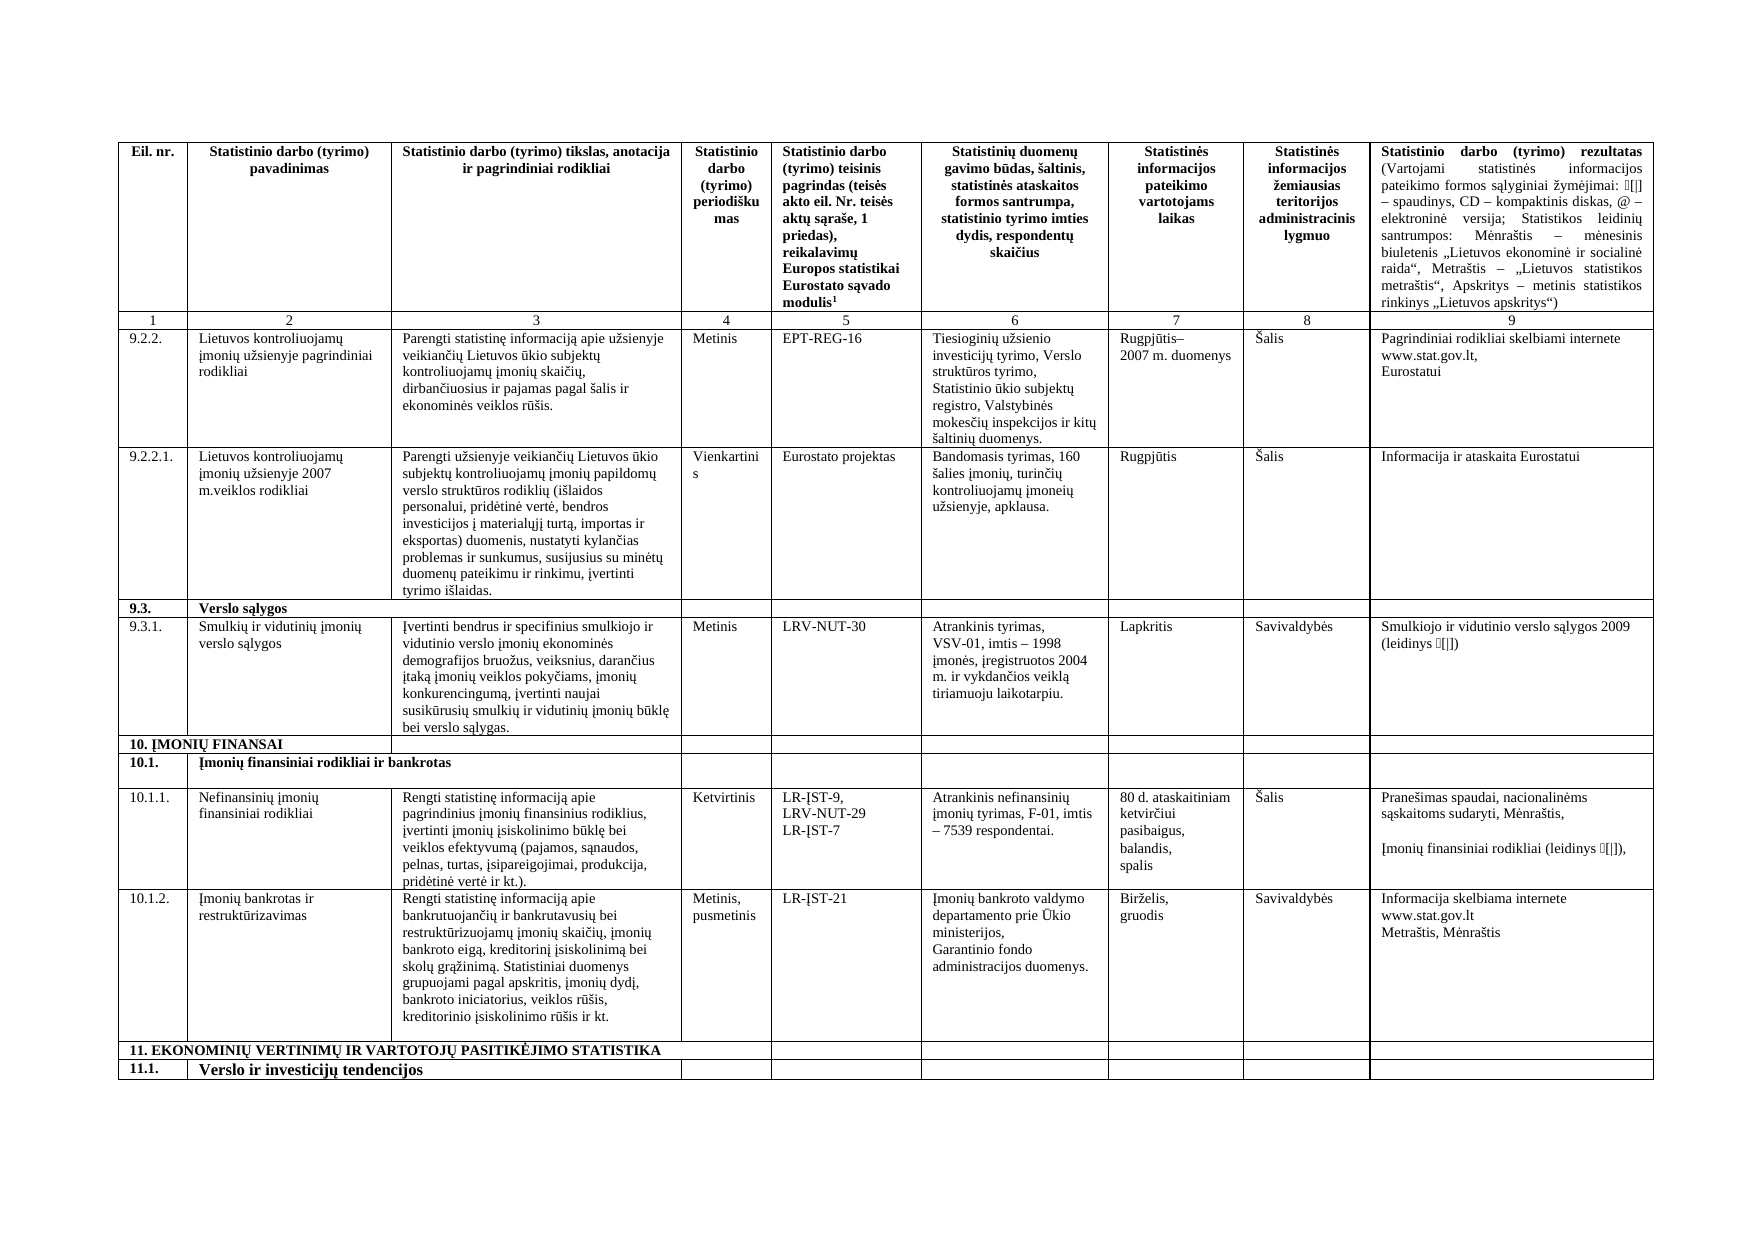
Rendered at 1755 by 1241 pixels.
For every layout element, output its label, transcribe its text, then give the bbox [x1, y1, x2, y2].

table_cell [772, 754, 921, 787]
table_cell [1109, 1042, 1243, 1059]
table_cell [682, 754, 771, 787]
table_cell [1244, 1060, 1369, 1079]
table_cell Įmonių finansiniai rodikliai (leidinys [|]), [1371, 839, 1653, 889]
table_cell Rengti statistinę informaciją apie pagrindinius įmonių finansinius rodiklius, įvertinti įmonių įsiskolinimo būklę bei veiklos efektyvumą (pajamos, sąnaudos, pelnas, turtas, įsipareigojimai, produkcija, pridėtinė vertė ir kt.). [392, 789, 681, 889]
table_cell [1109, 600, 1243, 617]
table_cell [772, 1060, 921, 1079]
table_cell 10. ĮMONIŲ FINANSAI [119, 736, 391, 753]
table_cell [922, 736, 1108, 753]
table_cell Metinis, pusmetinis [682, 890, 771, 1041]
table_cell [922, 754, 1108, 787]
table_cell Įmonių bankrotas ir restruktūrizavimas [188, 890, 391, 1041]
table_cell [1371, 754, 1653, 787]
table_cell [1244, 600, 1369, 617]
table_cell [1371, 736, 1653, 753]
table_cell 8 [1244, 312, 1369, 328]
table_cell Parengti statistinę informaciją apie užsienyje veikiančių Lietuvos ūkio subjektų kontroliuojamų įmonių skaičių, dirbančiuosius ir pajamas pagal šalis ir ekonominės veiklos rūšis. [392, 330, 681, 447]
table_cell 6 [922, 312, 1108, 328]
table_cell Metinis [682, 330, 771, 447]
table_cell Lapkritis [1109, 618, 1243, 735]
table_cell Pagrindiniai rodikliai skelbiami internete www.stat.gov.lt, Eurostatui [1371, 330, 1653, 447]
table_cell Smulkių ir vidutinių įmonių verslo sąlygos [188, 618, 391, 735]
table_cell [1244, 736, 1369, 753]
table_cell [682, 600, 771, 617]
table_cell [392, 736, 681, 753]
table_header Eil. nr. [119, 143, 187, 311]
table_cell 9.2.2.1. [119, 448, 187, 599]
table_cell 10.1. [119, 754, 187, 787]
table_cell Rengti statistinę informaciją apie bankrutuojančių ir bankrutavusių bei restruktūrizuojamų įmonių skaičių, įmonių bankroto eigą, kreditorinį įsiskolinimą bei skolų grąžinimą. Statistiniai duomenys grupuojami pagal apskritis, įmonių dydį, bankroto iniciatorius, veiklos rūšis, kreditorinio įsiskolinimo rūšis ir kt. [392, 890, 681, 1041]
table_cell Informacija ir ataskaita Eurostatui [1371, 448, 1653, 599]
table_cell Įmonių bankroto valdymo departamento prie Ūkio ministerijos, Garantinio fondo administracijos duomenys. [922, 890, 1108, 1041]
table_cell Bandomasis tyrimas, 160 šalies įmonių, turinčių kontroliuojamų įmoneių užsienyje, apklausa. [922, 448, 1108, 599]
table_cell 9.2.2. [119, 330, 187, 447]
table_cell Įmonių finansiniai rodikliai ir bankrotas [188, 754, 681, 787]
table_cell [1244, 839, 1369, 889]
table_cell Pranešimas spaudai, nacionalinėms sąskaitoms sudaryti, Mėnraštis, [1371, 789, 1653, 839]
table_cell Verslo sąlygos [188, 600, 681, 617]
table_header Statistinio darbo (tyrimo) teisinis pagrindas (teisės akto eil. Nr. teisės aktų sąraše, 1 priedas), reikalavimų Europos statistikai Eurostato sąvado modulis1 [772, 143, 921, 311]
table_cell Smulkiojo ir vidutinio verslo sąlygos 2009 (leidinys [|]) [1371, 618, 1653, 735]
table_cell Šalis [1244, 330, 1369, 447]
table_header Statistinio darbo (tyrimo) tikslas, anotacija ir pagrindiniai rodikliai [392, 143, 681, 311]
table_cell [922, 1042, 1108, 1059]
table_cell 9 [1371, 312, 1653, 328]
table_cell Rugpjūtis– 2007 m. duomenys [1109, 330, 1243, 447]
table_cell [682, 1060, 771, 1079]
table_cell [1244, 754, 1369, 787]
table_cell LR-ĮST-9, LRV-NUT-29 LR-ĮST-7 [772, 789, 921, 889]
table_header Statistinio darbo (tyrimo) pavadinimas [188, 143, 391, 311]
table_cell Rugpjūtis [1109, 448, 1243, 599]
table_cell [682, 736, 771, 753]
table_cell Atrankinis tyrimas, VSV-01, imtis – 1998 įmonės, įregistruotos 2004 m. ir vykdančios veiklą tiriamuoju laikotarpiu. [922, 618, 1108, 735]
table_cell 2 [188, 312, 391, 328]
table_header Statistinio darbo (tyrimo) periodiškumas [682, 143, 771, 311]
table_cell [1371, 1060, 1653, 1079]
table_cell [1371, 1042, 1653, 1059]
table_cell Savivaldybės [1244, 618, 1369, 735]
table_cell Nefinansinių įmonių finansiniai rodikliai [188, 789, 391, 889]
table_cell [1371, 600, 1653, 617]
table_cell 3 [392, 312, 681, 328]
table_cell Šalis [1244, 448, 1369, 599]
table_header Statistinės informacijos žemiausias teritorijos administracinis lygmuo [1244, 143, 1369, 311]
table_header Statistinio darbo (tyrimo) rezultatas (Vartojami statistinės informacijos pateikimo formos sąlyginiai žymėjimai: [|] – spaudinys, CD – kompaktinis diskas, @ – elektroninė versija; Statistikos leidinių santrumpos: Mėnraštis – mėnesinis biuletenis „Lietuvos ekonominė ir socialinė raida“, Metraštis – „Lietuvos statistikos metraštis“, Apskritys – metinis statistikos rinkinys „Lietuvos apskritys“) [1371, 143, 1653, 311]
table_cell [1109, 754, 1243, 787]
table_cell 10.1.1. [119, 789, 187, 889]
table_cell balandis, spalis [1109, 839, 1243, 889]
table_cell Parengti užsienyje veikiančių Lietuvos ūkio subjektų kontroliuojamų įmonių papildomų verslo struktūros rodiklių (išlaidos personalui, pridėtinė vertė, bendros investicijos į materialųjį turtą, importas ir eksportas) duomenis, nustatyti kylančias problemas ir sunkumus, susijusius su minėtų duomenų pateikimu ir rinkimu, įvertinti tyrimo išlaidas. [392, 448, 681, 599]
table_cell Šalis [1244, 789, 1369, 839]
table_cell Lietuvos kontroliuojamų įmonių užsienyje pagrindiniai rodikliai [188, 330, 391, 447]
table_cell [772, 600, 921, 617]
table_cell Vienkartinis [682, 448, 771, 599]
table_cell Ketvirtinis [682, 789, 771, 889]
table_cell 9.3.1. [119, 618, 187, 735]
table_cell [922, 1060, 1108, 1079]
table_cell Metinis [682, 618, 771, 735]
table_cell Įvertinti bendrus ir specifinius smulkiojo ir vidutinio verslo įmonių ekonominės demografijos bruožus, veiksnius, darančius įtaką įmonių veiklos pokyčiams, įmonių konkurencingumą, įvertinti naujai susikūrusių smulkių ir vidutinių įmonių būklę bei verslo sąlygas. [392, 618, 681, 735]
table_cell Birželis, gruodis [1109, 890, 1243, 1041]
table_cell 80 d. ataskaitiniam ketvirčiui pasibaigus, [1109, 789, 1243, 839]
table_cell Eurostato projektas [772, 448, 921, 599]
table_cell [1244, 1042, 1369, 1059]
table_cell [1109, 736, 1243, 753]
table_cell [772, 736, 921, 753]
table_cell EPT-REG-16 [772, 330, 921, 447]
table_header Statistinės informacijos pateikimo vartotojams laikas [1109, 143, 1243, 311]
table_cell Atrankinis nefinansinių įmonių tyrimas, F-01, imtis – 7539 respondentai. [922, 789, 1108, 889]
table_cell Savivaldybės [1244, 890, 1369, 1041]
table_cell [922, 600, 1108, 617]
table_header Statistinių duomenų gavimo būdas, šaltinis, statistinės ataskaitos formos santrumpa, statistinio tyrimo imties dydis, respondentų skaičius [922, 143, 1108, 311]
table_cell [1109, 1060, 1243, 1079]
table_cell 11. EKONOMINIŲ VERTINIMŲ IR VARTOTOJŲ PASITIKĖJIMO STATISTIKA [119, 1042, 771, 1059]
table_cell 7 [1109, 312, 1243, 328]
table_cell LRV-NUT-30 [772, 618, 921, 735]
table_cell 11.1. [119, 1060, 187, 1079]
table_cell [772, 1042, 921, 1059]
table_cell Verslo ir investicijų tendencijos [188, 1060, 681, 1079]
table_cell Tiesioginių užsienio investicijų tyrimo, Verslo struktūros tyrimo, Statistinio ūkio subjektų registro, Valstybinės mokesčių inspekcijos ir kitų šaltinių duomenys. [922, 330, 1108, 447]
table_cell 5 [772, 312, 921, 328]
table_cell 9.3. [119, 600, 187, 617]
table_cell Informacija skelbiama internete www.stat.gov.lt Metraštis, Mėnraštis [1371, 890, 1653, 1041]
table_cell 4 [682, 312, 771, 328]
table_cell 10.1.2. [119, 890, 187, 1041]
table_cell 1 [119, 312, 187, 328]
table_cell LR-ĮST-21 [772, 890, 921, 1041]
table_cell Lietuvos kontroliuojamų įmonių užsienyje 2007 m.veiklos rodikliai [188, 448, 391, 599]
